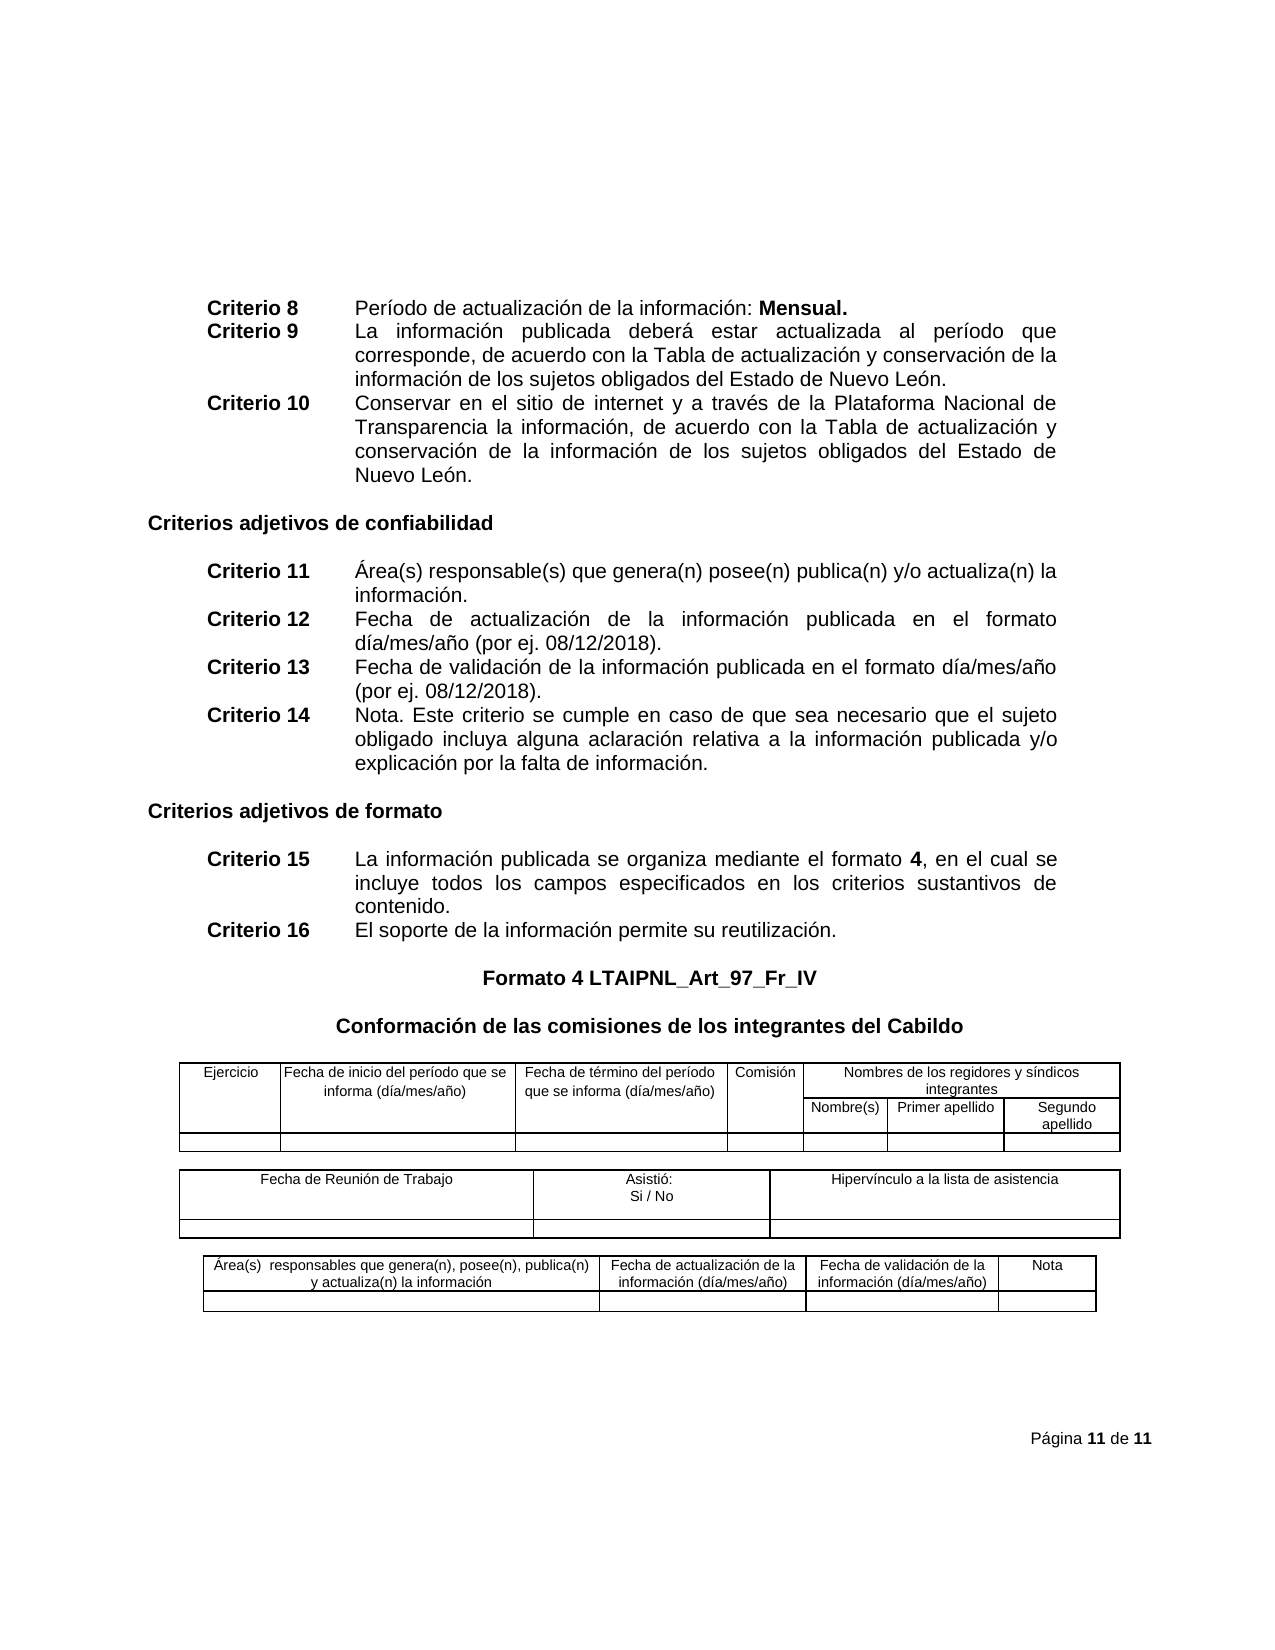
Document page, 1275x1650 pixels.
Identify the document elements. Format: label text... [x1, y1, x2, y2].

table_header Comisión [728, 1064, 803, 1132]
table_cell [534, 1220, 769, 1237]
table_cell [204, 1292, 599, 1311]
table_header Ejercicio [180, 1064, 280, 1132]
table_header Área(s) responsables que genera(n), posee(n), publica(n) y actualiza(n) la información [204, 1257, 599, 1290]
table_cell [804, 1134, 887, 1151]
table_header Fecha de término del período que se informa (día/mes/año) [516, 1064, 727, 1132]
text Criterio 15 La información publicada se organiza mediante el formato 4, en el cual se incluye todos los campos especificados en los criterios sustantivos de contenido. [207, 846, 1058, 918]
text Criterio 9 La información publicada deberá estar actualizada al período que corresponde, de acuerdo con la Tabla de actualización y conservación de la información de los sujetos obligados del Estado de Nuevo León. [207, 319, 1058, 391]
table_cell Primer apellido [888, 1099, 1003, 1132]
table_cell [999, 1292, 1095, 1311]
text Criterio 10 Conservar en el sitio de internet y a través de la Plataforma Nacional de Transparencia la información, de acuerdo con la Tabla de actualización y conservación de la información de los sujetos obligados del Estado de Nuevo León. [207, 391, 1058, 487]
table_cell [888, 1134, 1003, 1151]
text Criterio 13 Fecha de validación de la información publicada en el formato día/mes/año (por ej. 08/12/2018). [207, 655, 1058, 703]
table_header Fecha de actualización de la información (día/mes/año) [600, 1257, 805, 1290]
table_header Asistió: Si / No [534, 1171, 769, 1219]
table_cell [1005, 1134, 1119, 1151]
text Conformación de las comisiones de los integrantes del Cabildo [148, 1014, 1152, 1038]
table_header Nota [999, 1257, 1095, 1290]
table_header Nombres de los regidores y síndicos integrantes [804, 1064, 1119, 1097]
text Criterio 11 Área(s) responsable(s) que genera(n) posee(n) publica(n) y/o actualiza(n) la información. [207, 559, 1058, 607]
table_cell [600, 1292, 805, 1311]
table_cell [281, 1134, 515, 1151]
table_cell Nombre(s) [804, 1099, 887, 1132]
table_cell [728, 1134, 803, 1151]
table_cell [180, 1220, 533, 1237]
table_cell [180, 1134, 280, 1151]
table_cell [516, 1134, 727, 1151]
text Formato 4 LTAIPNL_Art_97_Fr_IV [148, 966, 1152, 990]
text Criterios adjetivos de confiabilidad [148, 511, 1152, 535]
text Criterio 12 Fecha de actualización de la información publicada en el formato día/mes/año (por ej. 08/12/2018). [207, 607, 1058, 655]
text Criterios adjetivos de formato [148, 798, 1152, 822]
text Criterio 14 Nota. Este criterio se cumple en caso de que sea necesario que el sujeto obligado incluya alguna aclaración relativa a la información publicada y/o explicación por la falta de información. [207, 703, 1058, 774]
table_cell [807, 1292, 998, 1311]
table_header Fecha de Reunión de Trabajo [180, 1171, 533, 1219]
table_header Fecha de inicio del período que se informa (día/mes/año) [281, 1064, 515, 1132]
table_cell [771, 1220, 1119, 1237]
text Criterio 8 Período de actualización de la información: Mensual. [207, 295, 1058, 319]
table_cell Segundo apellido [1005, 1099, 1119, 1132]
table_header Hipervínculo a la lista de asistencia [771, 1171, 1119, 1219]
table_header Fecha de validación de la información (día/mes/año) [807, 1257, 998, 1290]
text Criterio 16 El soporte de la información permite su reutilización. [207, 918, 1058, 942]
